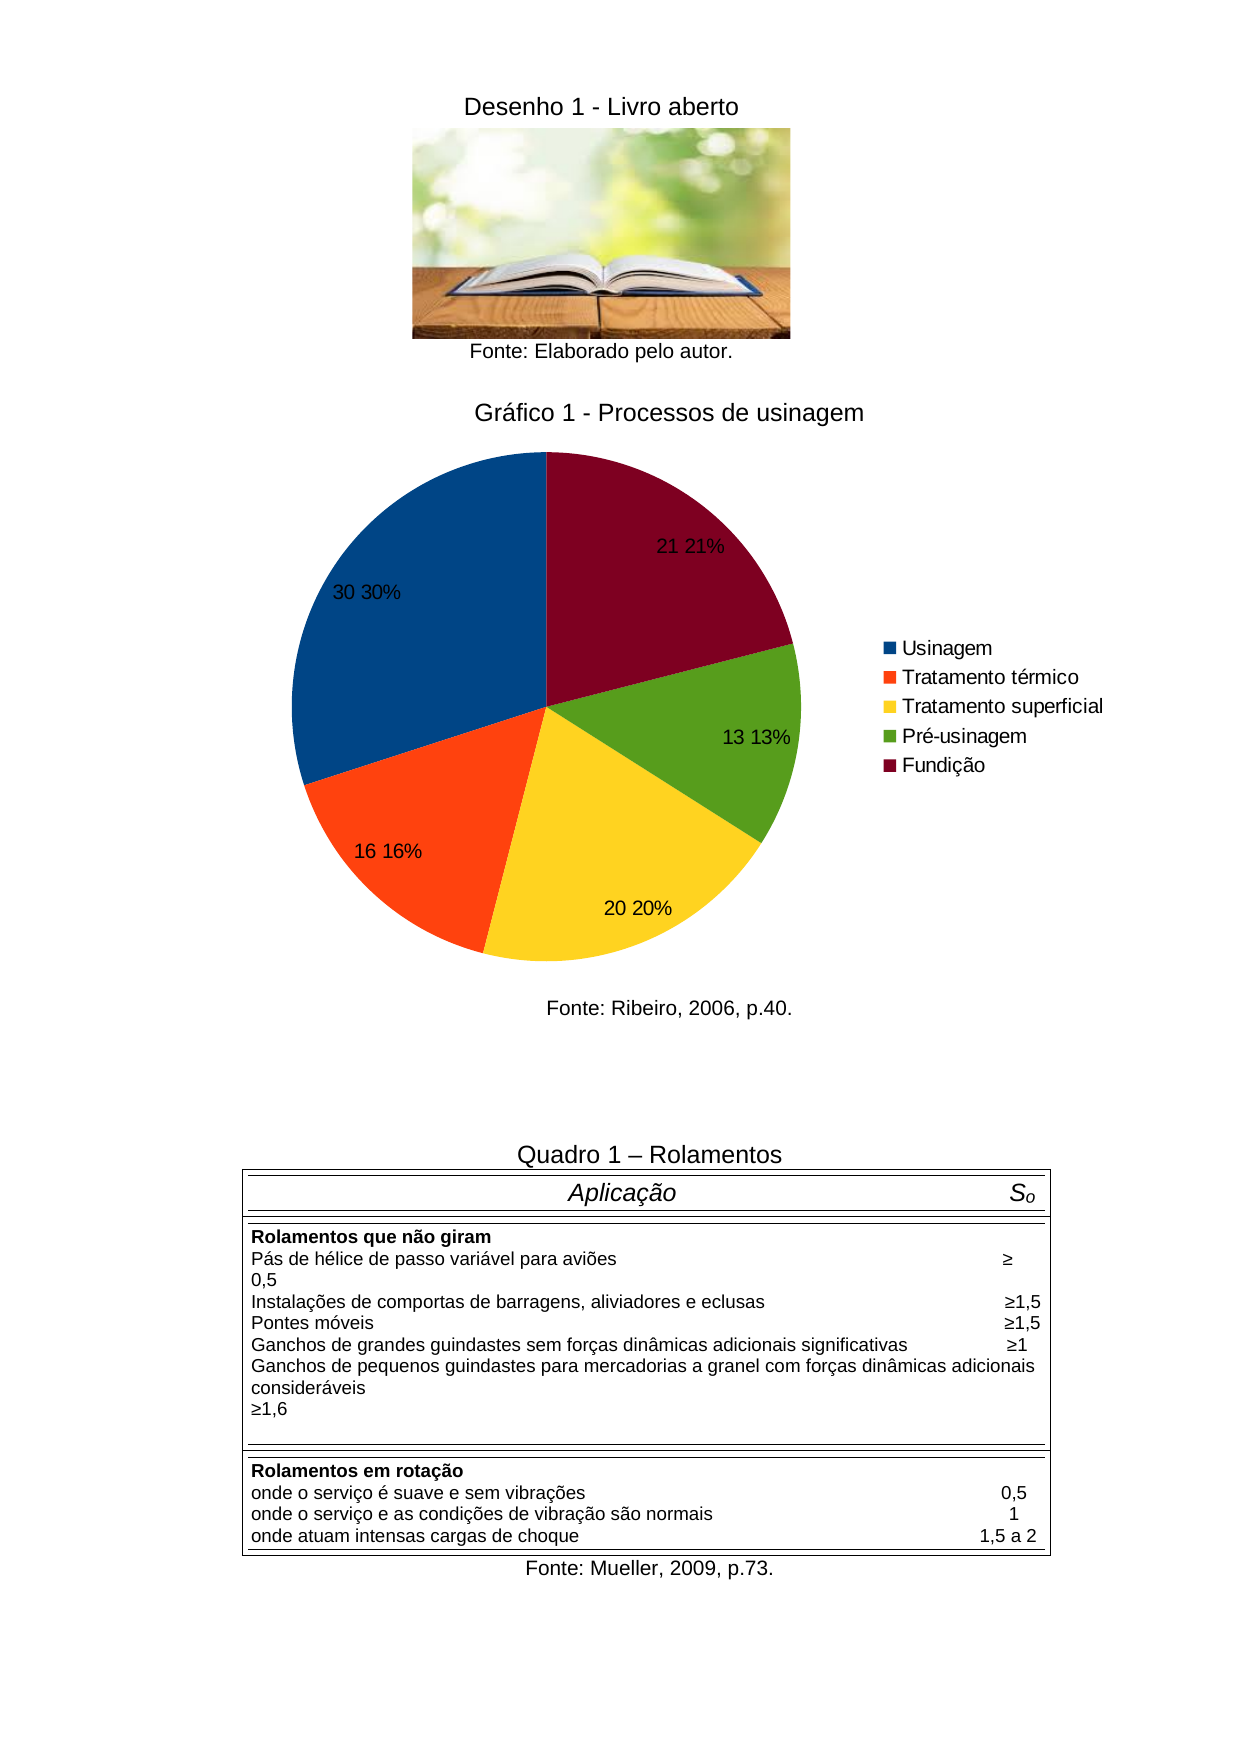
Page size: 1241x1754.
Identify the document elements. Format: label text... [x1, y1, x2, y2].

table_header Aplicação Sₒ [243, 1170, 1050, 1216]
text Desenho 1 - Livro aberto [389, 92, 814, 121]
table_cell Rolamentos em rotação onde o serviço é suave e sem vibrações 0,5 onde o serviço e as condições de vibração são normais 1 onde atuam intensas cargas de choque 1,5 a 2 [243, 1451, 1050, 1555]
text Fonte: Elaborado pelo autor. [389, 121, 814, 362]
picture [412, 128, 791, 339]
text Fonte: Ribeiro, 2006, p.40. [197, 996, 1142, 1020]
table_cell Rolamentos que não giram Pás de hélice de passo variável para aviões ≥ 0,5 Instalações de comportas de barragens, aliviadores e eclusas ≥1,5 Pontes móveis ≥1,5 Ganchos de grandes guindastes sem forças dinâmicas adicionais significativas ≥1 Ganchos de pequenos guindastes para mercadorias a granel com forças dinâmicas adicionais consideráveis ≥1,6 [243, 1217, 1050, 1450]
text [197, 1020, 1142, 1032]
text Gráfico 1 - Processos de usinagem [197, 398, 1142, 996]
text Fonte: Mueller, 2009, p.73. [177, 1556, 1122, 1580]
text Quadro 1 – Rolamentos [177, 1140, 1122, 1169]
